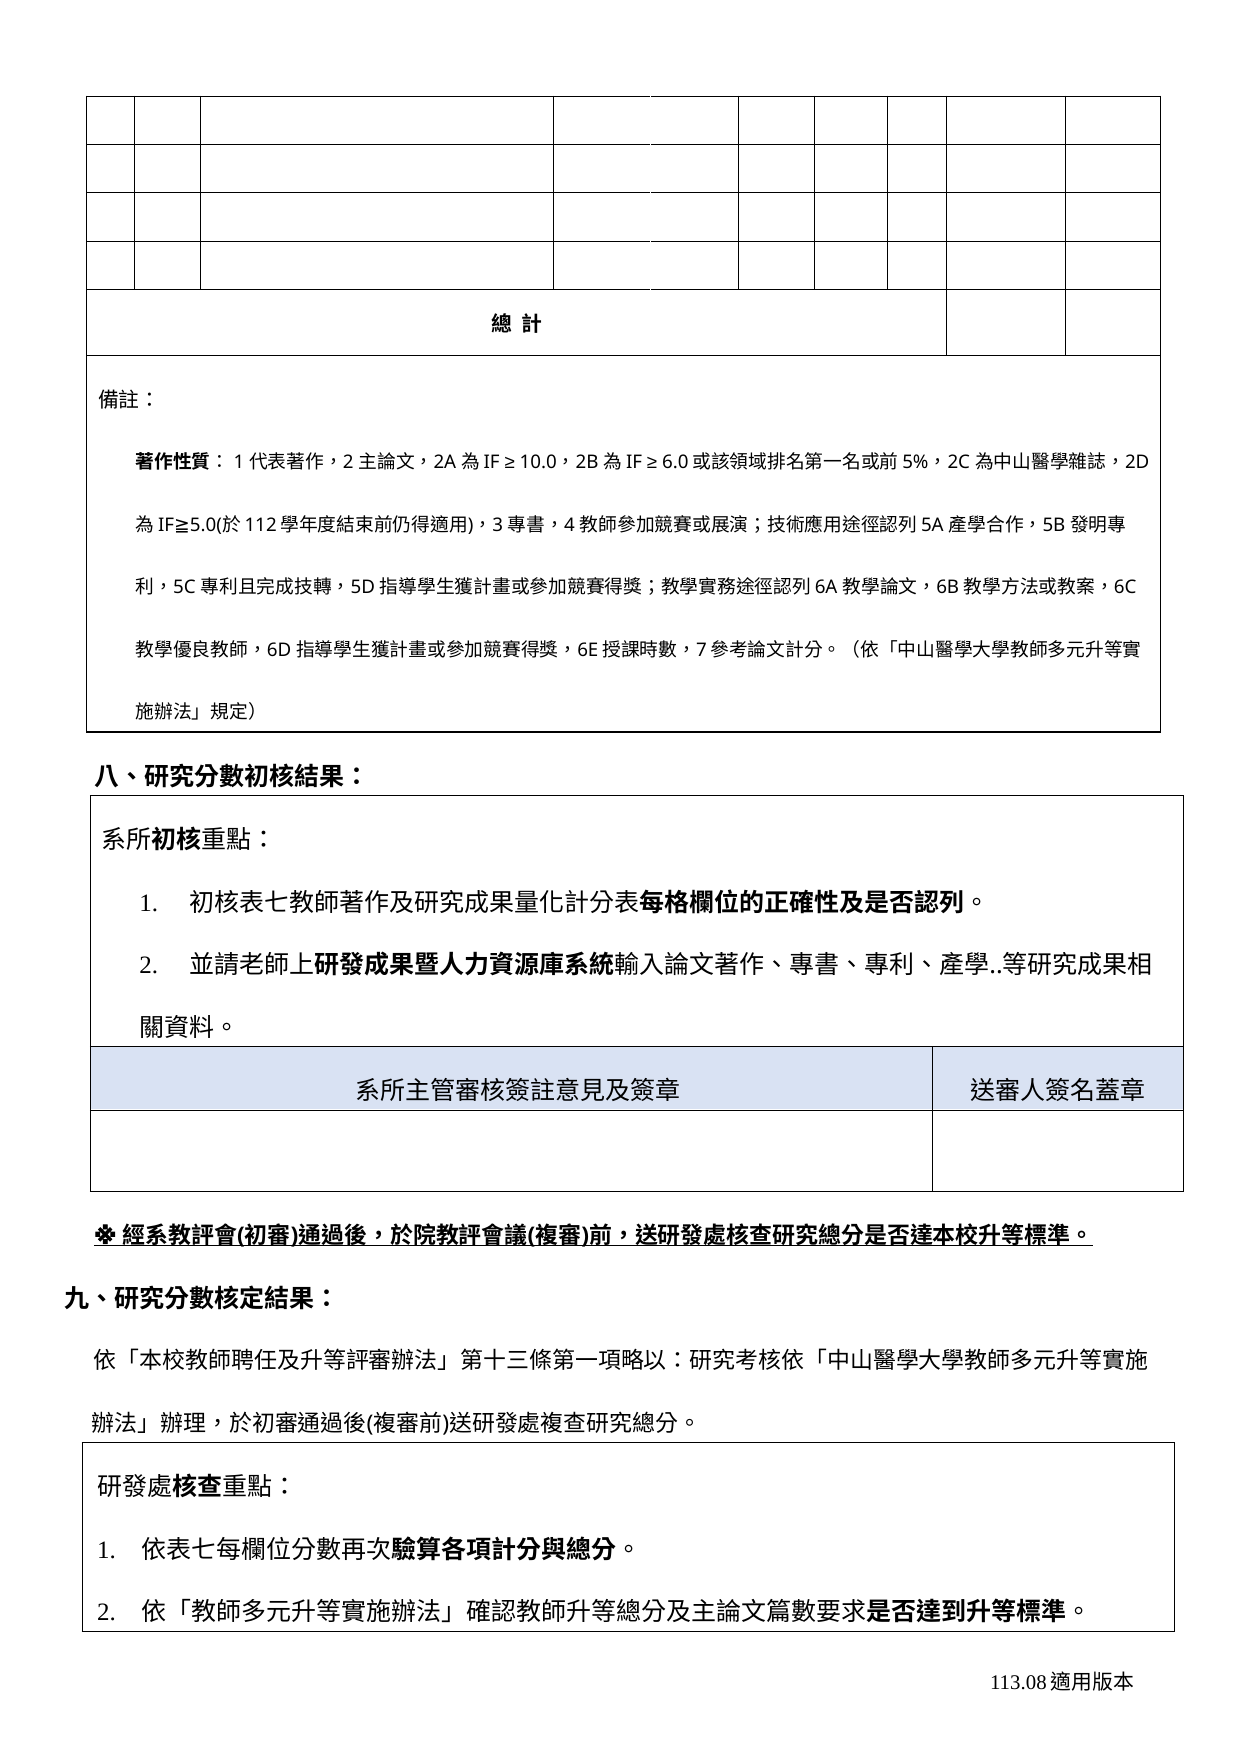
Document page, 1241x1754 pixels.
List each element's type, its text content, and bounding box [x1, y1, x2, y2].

table_cell 備註： 著作性質： 1 代表著作，2 主論文，2A 為IF ≥ 10.0，2B 為IF ≥ 6.0或該領域排名第一名或前5%，2C 為中山醫學雜誌，2D 為IF≧5.0(於112學年度結束前仍得適用)，3 專書，4 教師參加競賽或展演；技術應用途徑認列5A 產學合作，5B 發明專利，5C 專利且完成技轉，5D 指導學生獲計畫或參加競賽得獎；教學實務途徑認列6A 教學論文，6B 教學方法或教案，6C 教學優良教師，6D 指導學生獲計畫或參加競賽得獎，6E授課時數，7參考論文計分。（依「中山醫學大學教師多元升等實施辦法」規定） [87, 356, 1160, 731]
table_cell [554, 145, 650, 192]
table_cell [739, 97, 814, 144]
table_cell [135, 145, 200, 192]
table_cell [1161, 192, 1166, 241]
table_cell [739, 145, 814, 192]
table_cell [815, 145, 887, 192]
table_cell 總 計 [87, 290, 946, 355]
table_cell [651, 97, 738, 144]
table_cell [1066, 97, 1160, 144]
table_cell [80, 96, 86, 144]
table_cell [1161, 96, 1166, 144]
table_cell [87, 97, 134, 144]
table_cell [739, 193, 814, 241]
table_header 研發處核查重點： 依表七每欄位分數再次驗算各項計分與總分。 依「教師多元升等實施辦法」確認教師升等總分及主論文篇數要求是否達到升等標準。 確認是否已將著作相關資料輸入研發成果暨人力資源庫系統，否則不予計分。 [83, 1443, 1174, 1631]
table_cell [554, 242, 650, 289]
text 依「本校教師聘任及升等評審辦法」第十三條第一項略以：研究考核依「中山醫學大學教師多元升等實施辦法」辦理，於初審通過後(複審前)送研發處複查研究總分。 [91, 1317, 1152, 1442]
table_cell [554, 193, 650, 241]
table_cell [1161, 241, 1166, 289]
text 九、研究分數核定結果： [64, 1255, 1152, 1317]
table_cell [651, 193, 738, 241]
table_cell [1161, 289, 1166, 355]
text  經系教評會(初審)通過後，於院教評會議(複審)前，送研發處核查研究總分是否達本校升等標準。 [94, 1192, 1152, 1255]
table_cell [91, 1111, 932, 1191]
table_cell [947, 145, 1065, 192]
table_cell [80, 289, 86, 355]
table_cell [1066, 193, 1160, 241]
table_cell [87, 145, 134, 192]
table_cell [80, 241, 86, 289]
table_cell [201, 145, 553, 192]
table_cell [739, 242, 814, 289]
table_cell [201, 97, 553, 144]
table_cell [1161, 355, 1166, 731]
table_cell [135, 97, 200, 144]
table_cell [651, 145, 738, 192]
table_cell [888, 145, 946, 192]
table_cell 系所主管審核簽註意見及簽章 [91, 1047, 932, 1109]
table_cell [135, 242, 200, 289]
table_cell [1066, 290, 1160, 355]
text 八、研究分數初核結果： [94, 733, 1152, 795]
table_cell [80, 144, 86, 192]
table_cell [80, 355, 86, 731]
table_cell [815, 97, 887, 144]
table_cell 送審人簽名蓋章 [933, 1047, 1183, 1109]
table_cell [87, 242, 134, 289]
table_cell [135, 193, 200, 241]
table_cell [201, 193, 553, 241]
table_cell [947, 193, 1065, 241]
table_cell [1161, 144, 1166, 192]
table_cell [815, 242, 887, 289]
table_cell [888, 193, 946, 241]
table_cell [201, 242, 553, 289]
table_cell [1066, 145, 1160, 192]
table_cell [554, 97, 650, 144]
table_cell [1066, 242, 1160, 289]
table_cell [947, 242, 1065, 289]
table_cell [888, 242, 946, 289]
table_cell [933, 1111, 1183, 1191]
table_cell [80, 192, 86, 241]
table_cell [888, 97, 946, 144]
table_cell [651, 242, 738, 289]
table_header 系所初核重點： 初核表七教師著作及研究成果量化計分表每格欄位的正確性及是否認列。 並請老師上研發成果暨人力資源庫系統輸入論文著作、專書、專利、產學..等研究成果相關資料。 [91, 796, 1183, 1046]
table_cell [87, 193, 134, 241]
table_cell [947, 290, 1065, 355]
table_cell [815, 193, 887, 241]
table_cell [947, 97, 1065, 144]
